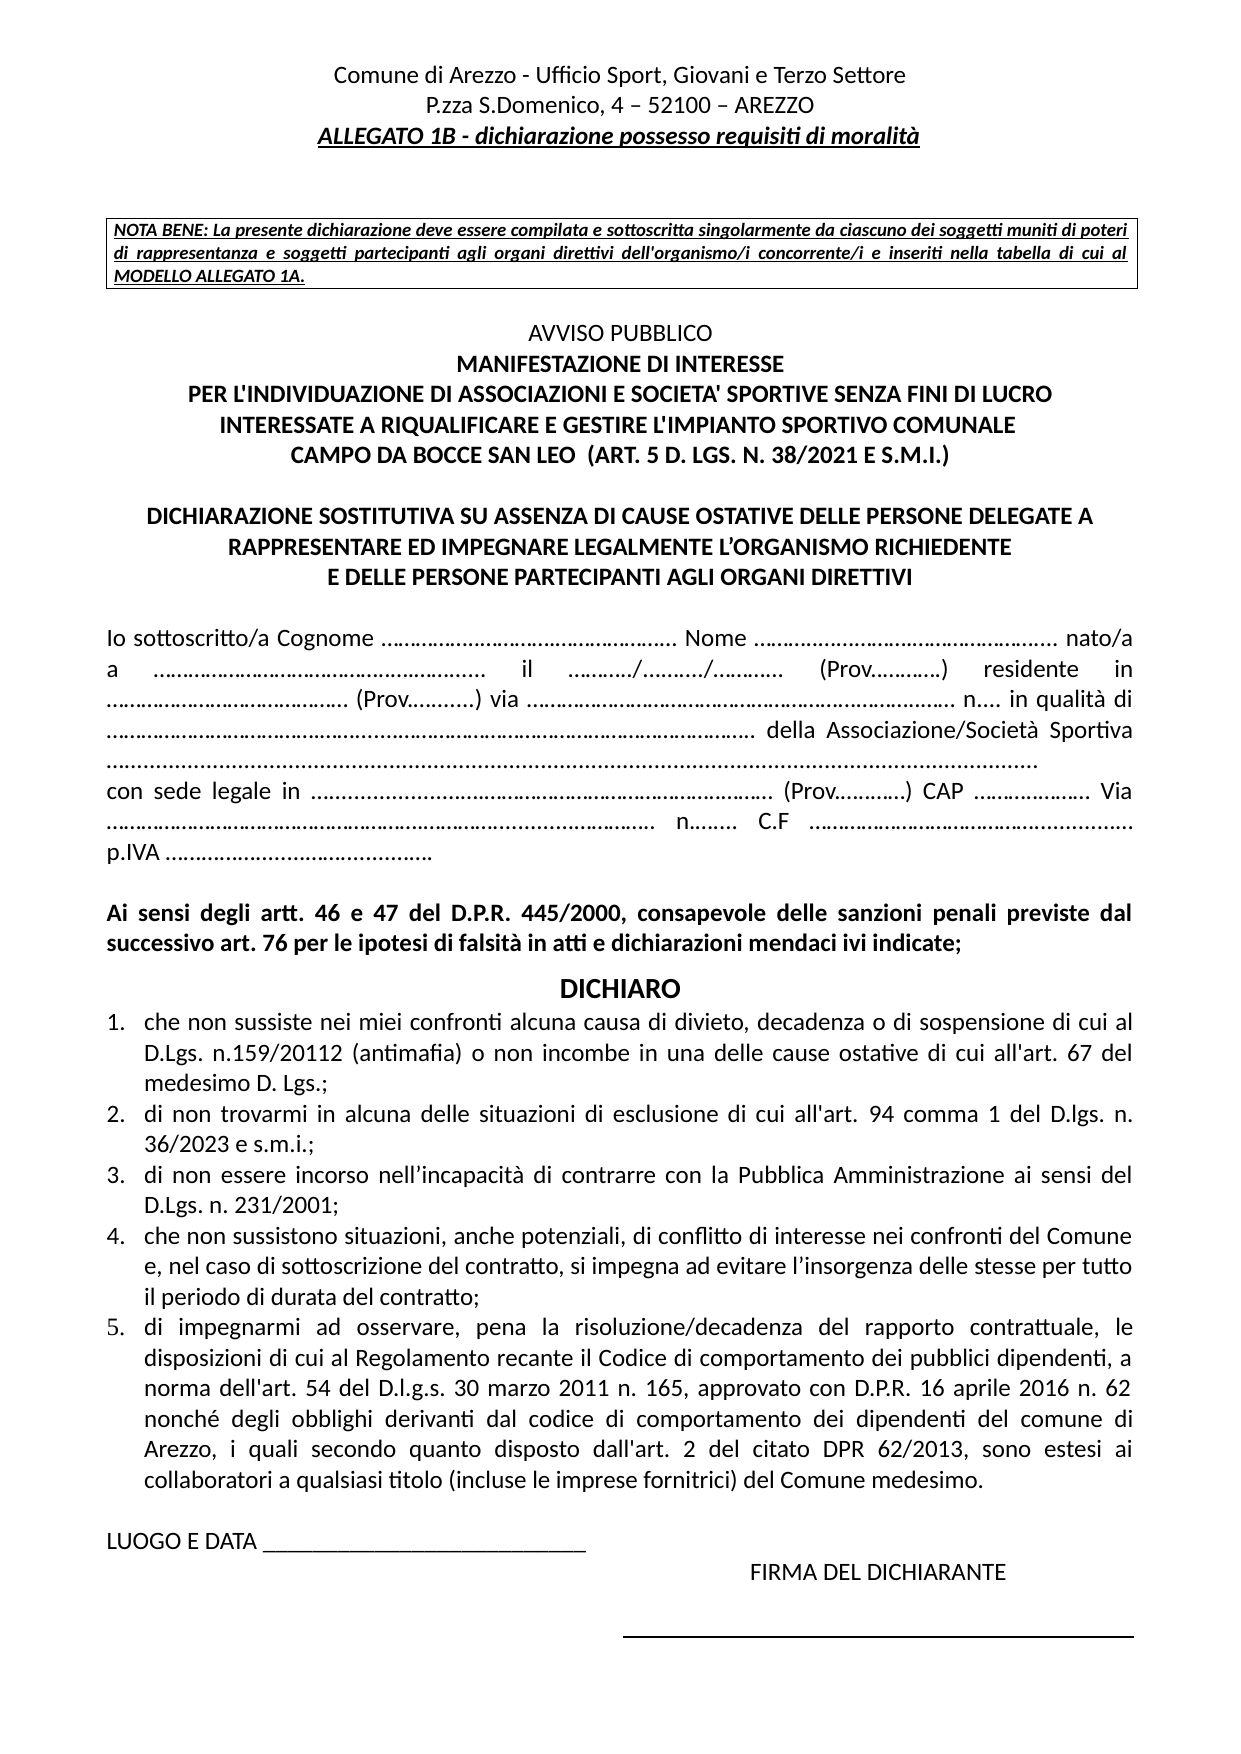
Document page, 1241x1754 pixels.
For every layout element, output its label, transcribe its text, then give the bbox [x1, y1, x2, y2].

list di non essere incorso nell’incapacità di contrarre con la Pubblica Amministrazione ai sensi del D.Lgs. n. 231/2001; [106, 1159, 1134, 1220]
text DICHIARO [106, 971, 1134, 1006]
text con sede legale in ….....................….…………………………………..……… (Prov.…..……) CAP ………..……… Via ……………………………………………….………….............………….. n.….... C.F ………………………………….............… p.IVA …...…...…........……...........…. [106, 775, 1134, 867]
table_header NOTA BENE: La presente dichiarazione deve essere compilata e sottoscritta singolarmente da ciascuno dei soggetti muniti di poteri di rappresentanza e soggetti partecipanti agli organi direttivi dell'organismo/i concorrente/i e inseriti nella tabella di cui al MODELLO ALLEGATO 1A. [107, 219, 1137, 287]
list di non trovarmi in alcuna delle situazioni di esclusione di cui all'art. 94 comma 1 del D.lgs. n. 36/2023 e s.m.i.; [106, 1098, 1134, 1159]
list di impegnarmi ad osservare, pena la risoluzione/decadenza del rapporto contrattuale, le disposizioni di cui al Regolamento recante il Codice di comportamento dei pubblici dipendenti, a norma dell'art. 54 del D.l.g.s. 30 marzo 2011 n. 165, approvato con D.P.R. 16 aprile 2016 n. 62 nonché degli obblighi derivanti dal codice di comportamento dei dipendenti del comune di Arezzo, i quali secondo quanto disposto dall'art. 2 del citato DPR 62/2013, sono estesi ai collaboratori a qualsiasi titolo (incluse le imprese fornitrici) del Comune medesimo. [106, 1311, 1134, 1494]
text FIRMA DEL DICHIARANTE [623, 1556, 1134, 1586]
text E DELLE PERSONE PARTECIPANTI AGLI ORGANI DIRETTIVI [106, 561, 1134, 592]
text DICHIARAZIONE SOSTITUTIVA SU ASSENZA DI CAUSE OSTATIVE DELLE PERSONE DELEGATE A RAPPRESENTARE ED IMPEGNARE LEGALMENTE L’ORGANISMO RICHIEDENTE [106, 500, 1134, 561]
text LUOGO E DATA __________________________ [106, 1525, 1134, 1556]
text campo DA BOCCE SAN LEO (art. 5 D. Lgs. n. 38/2021 e s.m.i.) [125, 439, 1116, 470]
text Io sottoscritto/a Cognome ……………..………….………………... Nome ………..…...……….………………….... nato/a a …………………………………..….……...... il ………../...…..../………... (Prov..……….) residente in …………………………………… (Prov.….......) via ………………………………………………...………..…… n.... in qualità di ……………………………….…….......…………………………………………………….. della Associazione/Società Sportiva …................................................................................................................................................. [106, 622, 1134, 775]
text MANIFESTAZIONE DI INTERESSE [125, 348, 1116, 378]
list che non sussiste nei miei confronti alcuna causa di divieto, decadenza o di sospensione di cui al D.Lgs. n.159/20112 (antimafia) o non incombe in una delle cause ostative di cui all'art. 67 del medesimo D. Lgs.; [106, 1006, 1134, 1098]
text PER L'INDIVIDUAZIONE DI ASSOCIAZIONI E SOCIETA' SPORTIVE SENZA FINI DI LUCRO INTERESSATE A RIQUALIFICARE E GESTIRE l'IMPIANTo SPORTIVo COMUNALe [125, 378, 1116, 439]
subtitle AVVISO PUBBLICO [125, 317, 1116, 348]
text Ai sensi degli artt. 46 e 47 del D.P.R. 445/2000, consapevole delle sanzioni penali previste dal successivo art. 76 per le ipotesi di falsità in atti e dichiarazioni mendaci ivi indicate; [106, 897, 1134, 958]
list che non sussistono situazioni, anche potenziali, di conflitto di interesse nei confronti del Comune e, nel caso di sottoscrizione del contratto, si impegna ad evitare l’insorgenza delle stesse per tutto il periodo di durata del contratto; [106, 1220, 1134, 1311]
